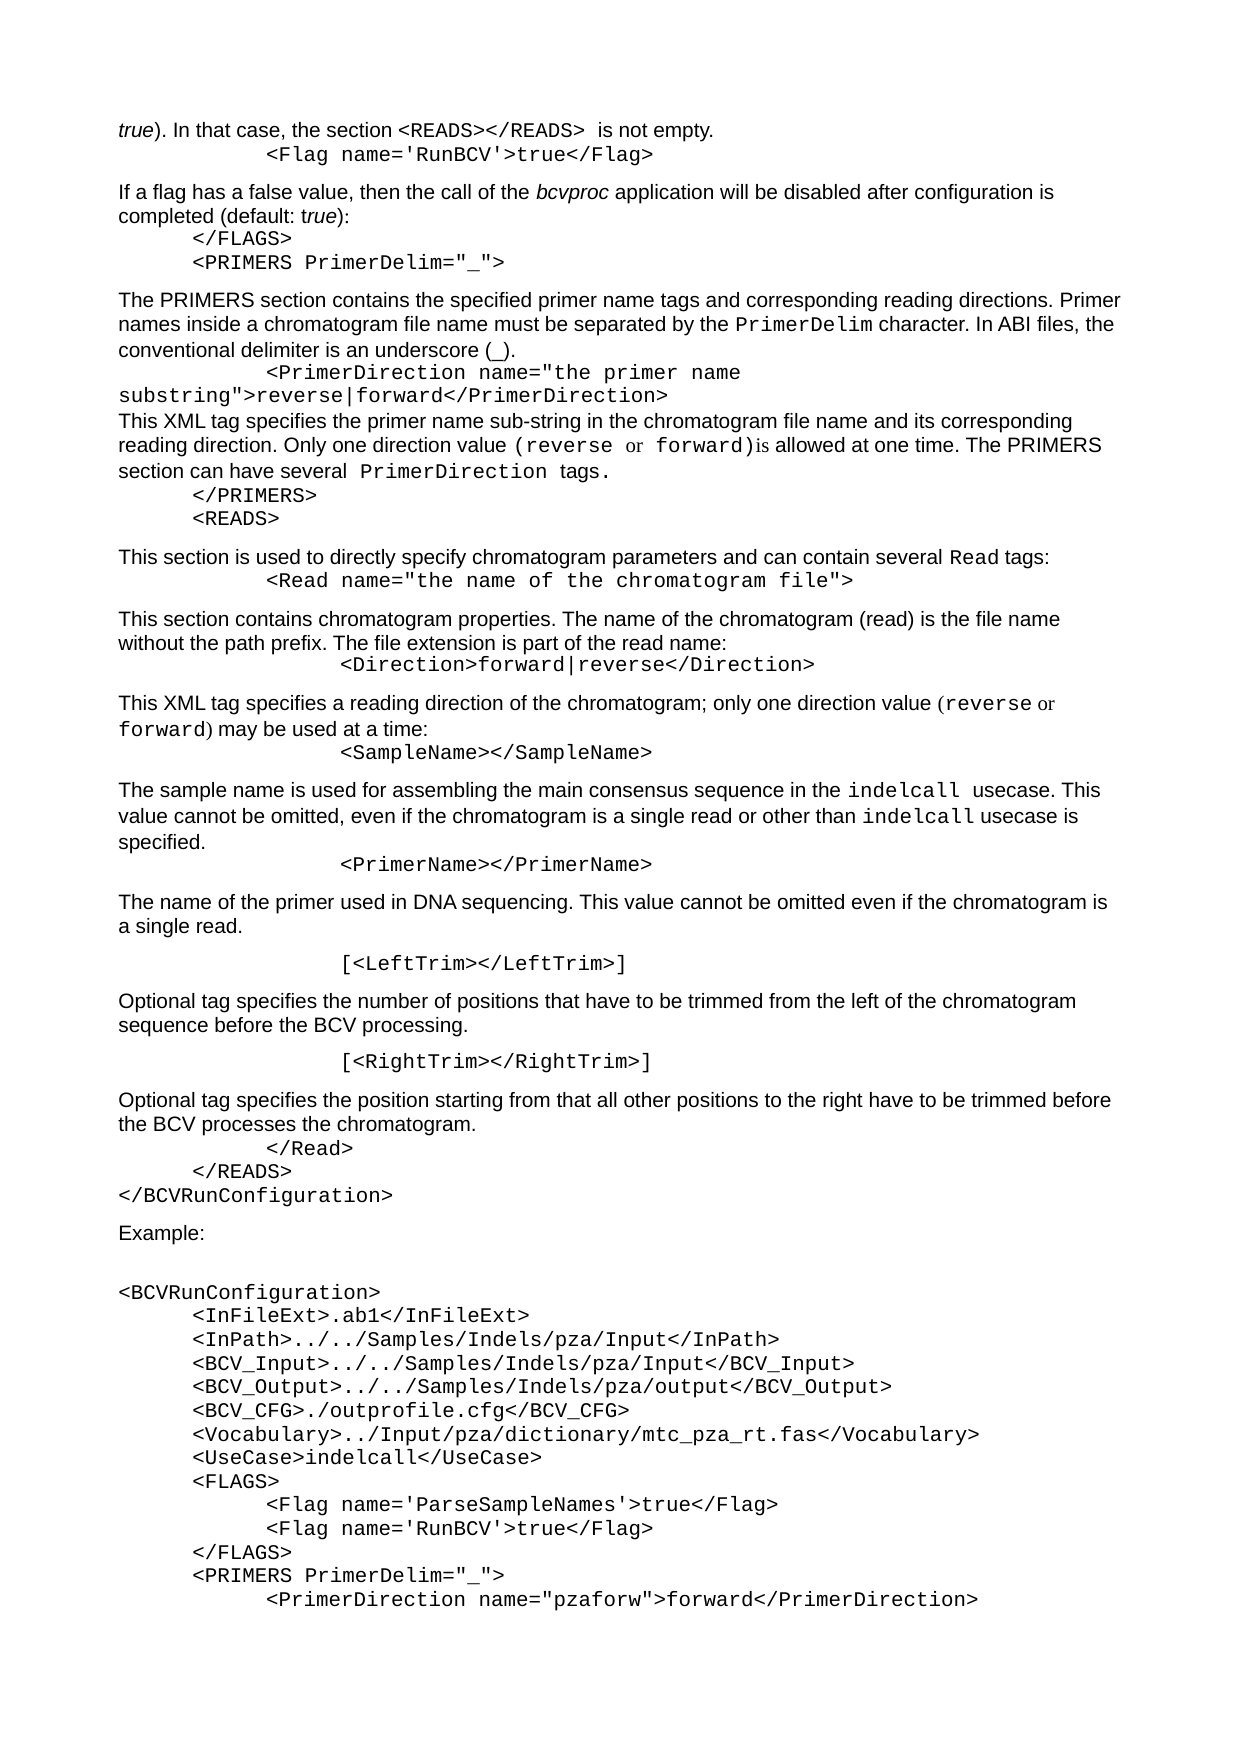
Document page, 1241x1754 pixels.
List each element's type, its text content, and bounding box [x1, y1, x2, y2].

text The name of the primer used in DNA sequencing. This value cannot be omitted even if the chromatogram is a single read. [118, 890, 1122, 938]
text <BCVRunConfiguration> <InFileExt>.ab1</InFileExt> <InPath>../../Samples/Indels/pza/Input</InPath> <BCV_Input>../../Samples/Indels/pza/Input</BCV_Input> <BCV_Output>../../Samples/Indels/pza/output</BCV_Output> <BCV_CFG>./outprofile.cfg</BCV_CFG> <Vocabulary>../Input/pza/dictionary/mtc_pza_rt.fas</Vocabulary> <UseCase>indelcall</UseCase> <FLAGS> <Flag name='ParseSampleNames'>true</Flag> <Flag name='RunBCV'>true</Flag> </FLAGS> <PRIMERS PrimerDelim="_"> <PrimerDirection name="pzaforw">forward</PrimerDirection> [118, 1258, 1122, 1613]
text [<LeftTrim></LeftTrim>] [118, 951, 1122, 976]
text If a flag has a false value, then the call of the bcvproc application will be disabled after configuration is completed (default: true): </FLAGS> <PRIMERS PrimerDelim="_"> [118, 180, 1122, 276]
text [<RightTrim></RightTrim>] [118, 1049, 1122, 1075]
text Example: [118, 1221, 1122, 1245]
text Optional tag specifies the position starting from that all other positions to the right have to be trimmed before the BCV processes the chromatogram. </Read> </READS> </BCVRunConfiguration> [118, 1088, 1122, 1209]
text The PRIMERS section contains the specified primer name tags and corresponding reading directions. Primer names inside a chromatogram file name must be separated by the PrimerDelim character. In ABI files, the conventional delimiter is an underscore (_). <PrimerDirection name="the primer name substring">reverse|forward</PrimerDirection> This XML tag specifies the primer name sub-string in the chromatogram file name and its corresponding reading direction. Only one direction value (reverse or forward)is allowed at one time. The PRIMERS section can have several PrimerDirection tags. </PRIMERS> <READS> [118, 288, 1122, 532]
text Optional tag specifies the number of positions that have to be trimmed from the left of the chromatogram sequence before the BCV processing. [118, 989, 1122, 1037]
text The sample name is used for assembling the main consensus sequence in the indelcall usecase. This value cannot be omitted, even if the chromatogram is a single read or other than indelcall usecase is specified. <PrimerName></PrimerName> [118, 778, 1122, 878]
text true). In that case, the section <READS></READS> is not empty. <Flag name='RunBCV'>true</Flag> [118, 118, 1122, 168]
text This section contains chromatogram properties. The name of the chromatogram (read) is the file name without the path prefix. The file extension is part of the read name: <Direction>forward|reverse</Direction> [118, 606, 1122, 678]
text This section is used to directly specify chromatogram parameters and can contain several Read tags: <Read name="the name of the chromatogram file"> [118, 544, 1122, 594]
text This XML tag specifies a reading direction of the chromatogram; only one direction value (reverse or forward) may be used at a time: <SampleName></SampleName> [118, 691, 1122, 766]
